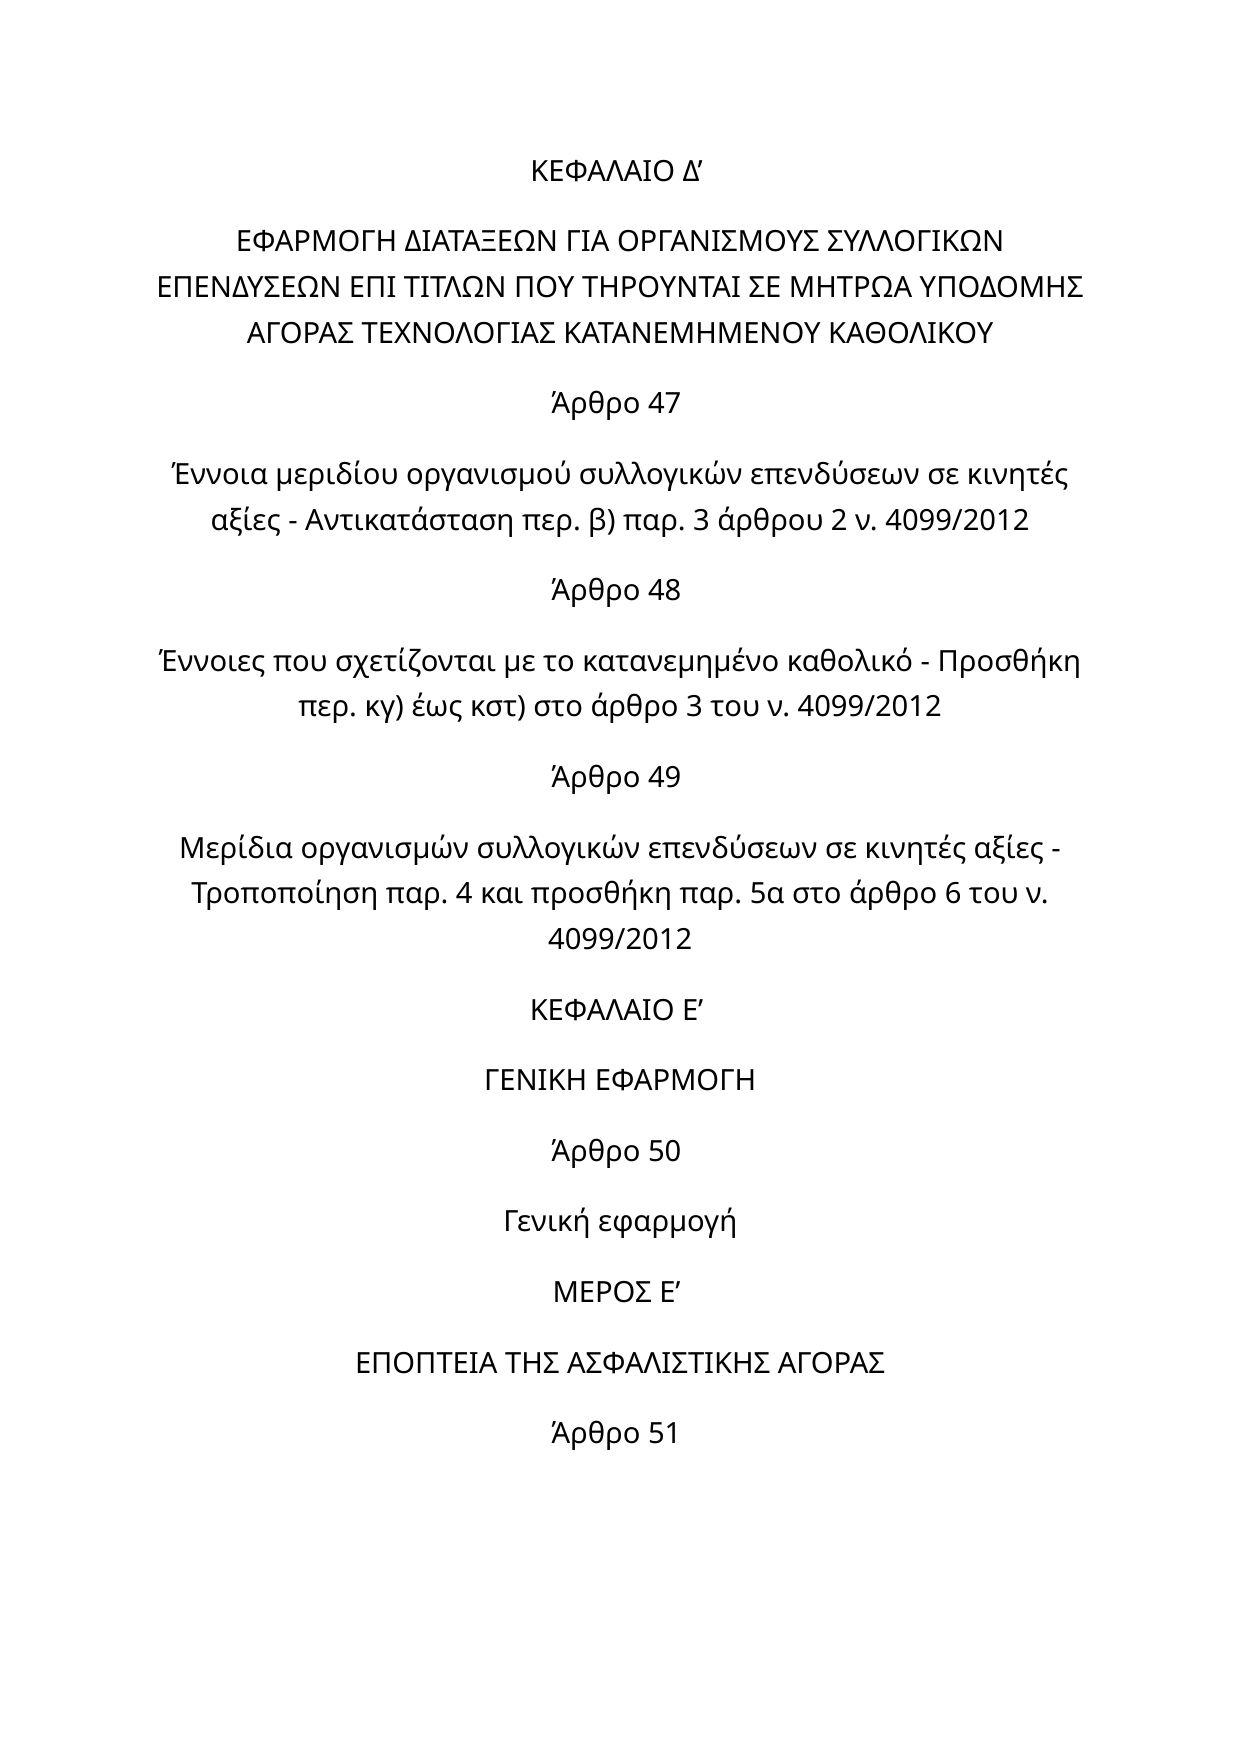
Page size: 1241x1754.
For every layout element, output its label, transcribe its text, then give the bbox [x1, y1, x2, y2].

subtitle Άρθρο 47 [150, 382, 1090, 422]
subtitle Έννοιες που σχετίζονται με το κατανεμημένο καθολικό - Προσθήκη περ. κγ) έως κστ) στο άρθρο 3 του ν. 4099/2012 [150, 640, 1090, 725]
subtitle Άρθρο 49 [150, 756, 1090, 796]
subtitle Γενική εφαρμογή [150, 1201, 1090, 1240]
subtitle ΕΠΟΠΤΕΙΑ ΤΗΣ ΑΣΦΑΛΙΣΤΙΚΗΣ ΑΓΟΡΑΣ [150, 1342, 1090, 1382]
subtitle Άρθρο 51 [150, 1412, 1090, 1452]
subtitle Άρθρο 50 [150, 1130, 1090, 1170]
subtitle ΜΕΡΟΣ Ε’ [150, 1271, 1090, 1311]
subtitle Μερίδια οργανισμών συλλογικών επενδύσεων σε κινητές αξίες - Τροποποίηση παρ. 4 και προσθήκη παρ. 5α στο άρθρο 6 του ν. 4099/2012 [150, 827, 1090, 958]
subtitle ΚΕΦΑΛΑΙΟ Δ’ [150, 150, 1090, 190]
subtitle ΓΕΝΙΚΗ ΕΦΑΡΜΟΓΗ [150, 1059, 1090, 1099]
subtitle ΚΕΦΑΛΑΙΟ Ε’ [150, 989, 1090, 1028]
subtitle Έννοια μεριδίου οργανισμού συλλογικών επενδύσεων σε κινητές αξίες - Αντικατάσταση περ. β) παρ. 3 άρθρου 2 ν. 4099/2012 [150, 453, 1090, 538]
subtitle Άρθρο 48 [150, 569, 1090, 609]
subtitle ΕΦΑΡΜΟΓΗ ΔΙΑΤΑΞΕΩΝ ΓΙΑ ΟΡΓΑΝΙΣΜΟΥΣ ΣΥΛΛΟΓΙΚΩΝ ΕΠΕΝΔΥΣΕΩΝ ΕΠΙ ΤΙΤΛΩΝ ΠΟΥ ΤΗΡΟΥΝΤΑΙ ΣΕ ΜΗΤΡΩΑ ΥΠΟΔΟΜΗΣ ΑΓΟΡΑΣ ΤΕΧΝΟΛΟΓΙΑΣ ΚΑΤΑΝΕΜΗΜΕΝΟΥ ΚΑΘΟΛΙΚΟΥ [150, 221, 1090, 352]
